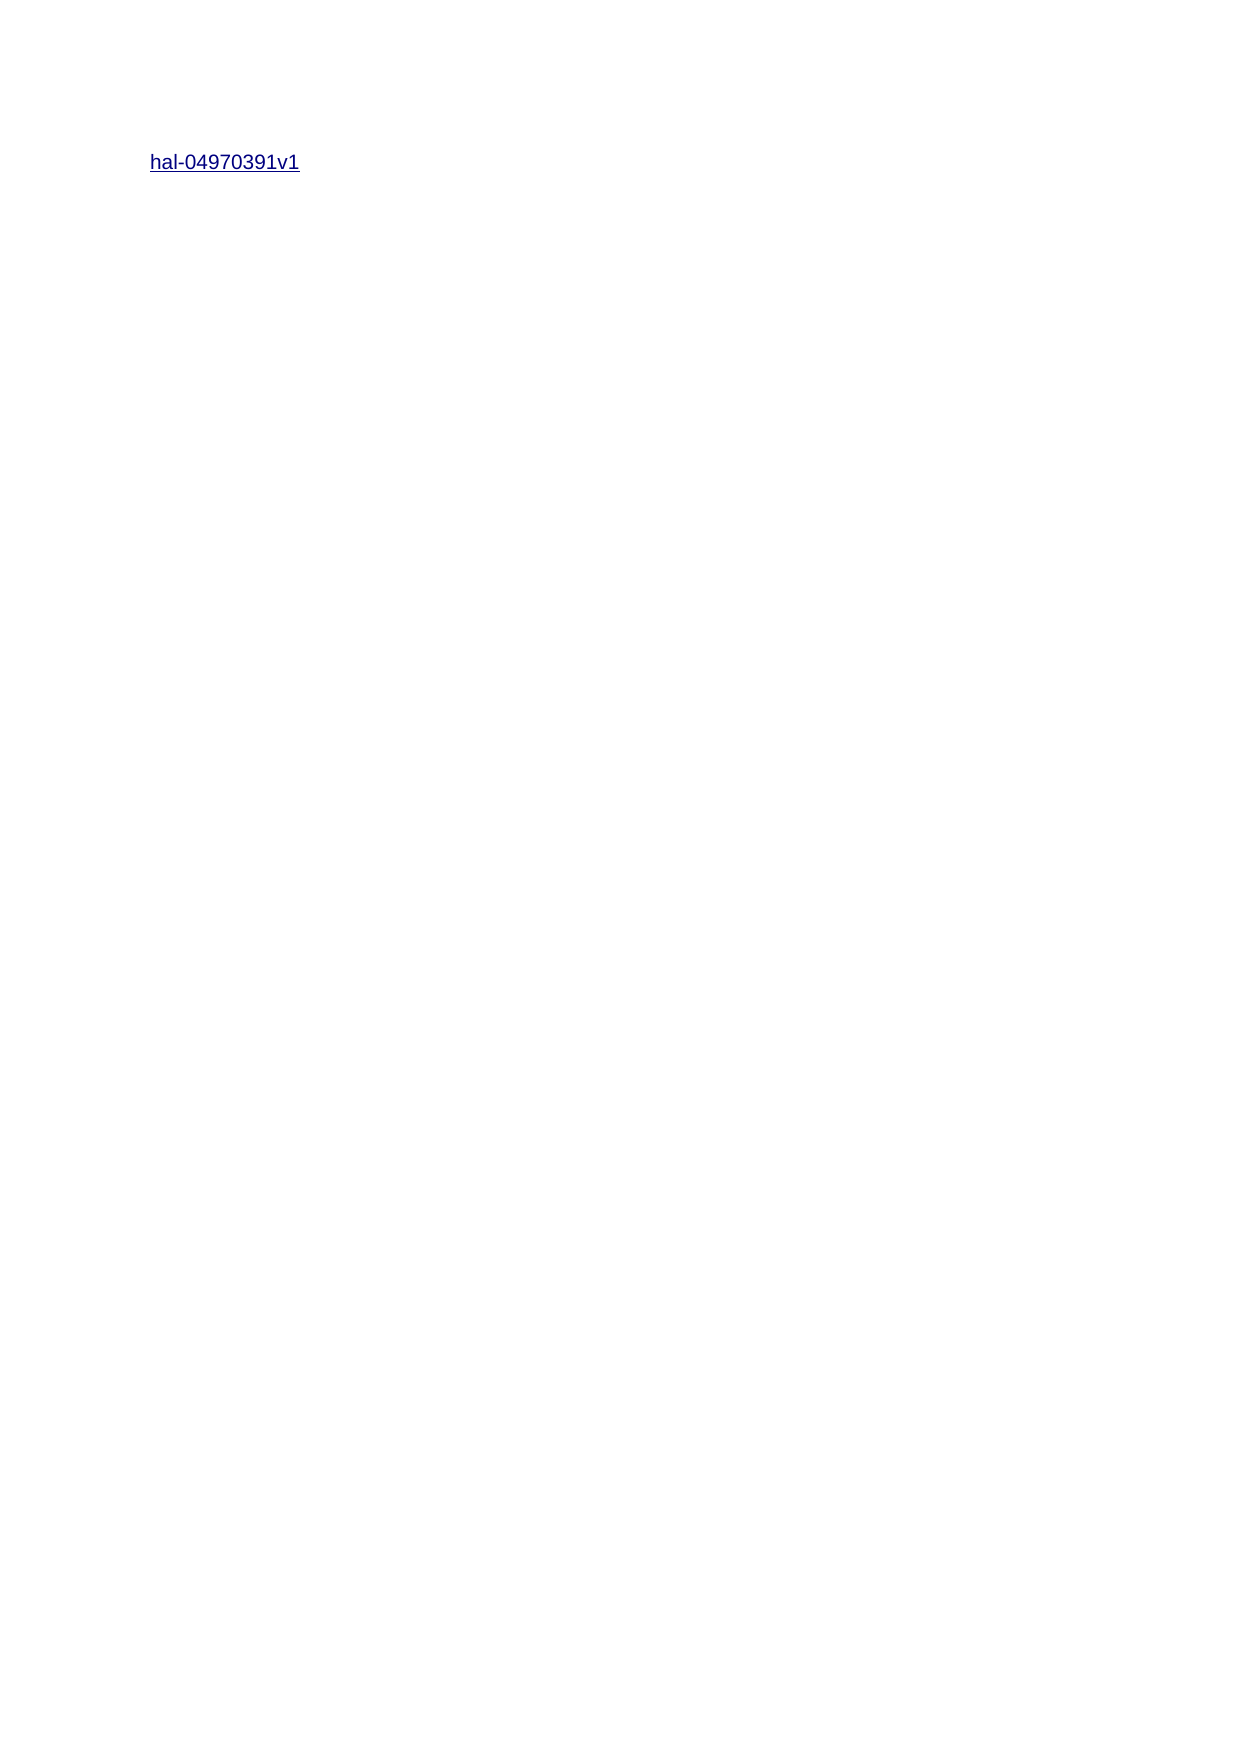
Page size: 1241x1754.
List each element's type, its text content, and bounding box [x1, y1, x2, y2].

table_cell hal-04970391v1 [150, 150, 1090, 174]
